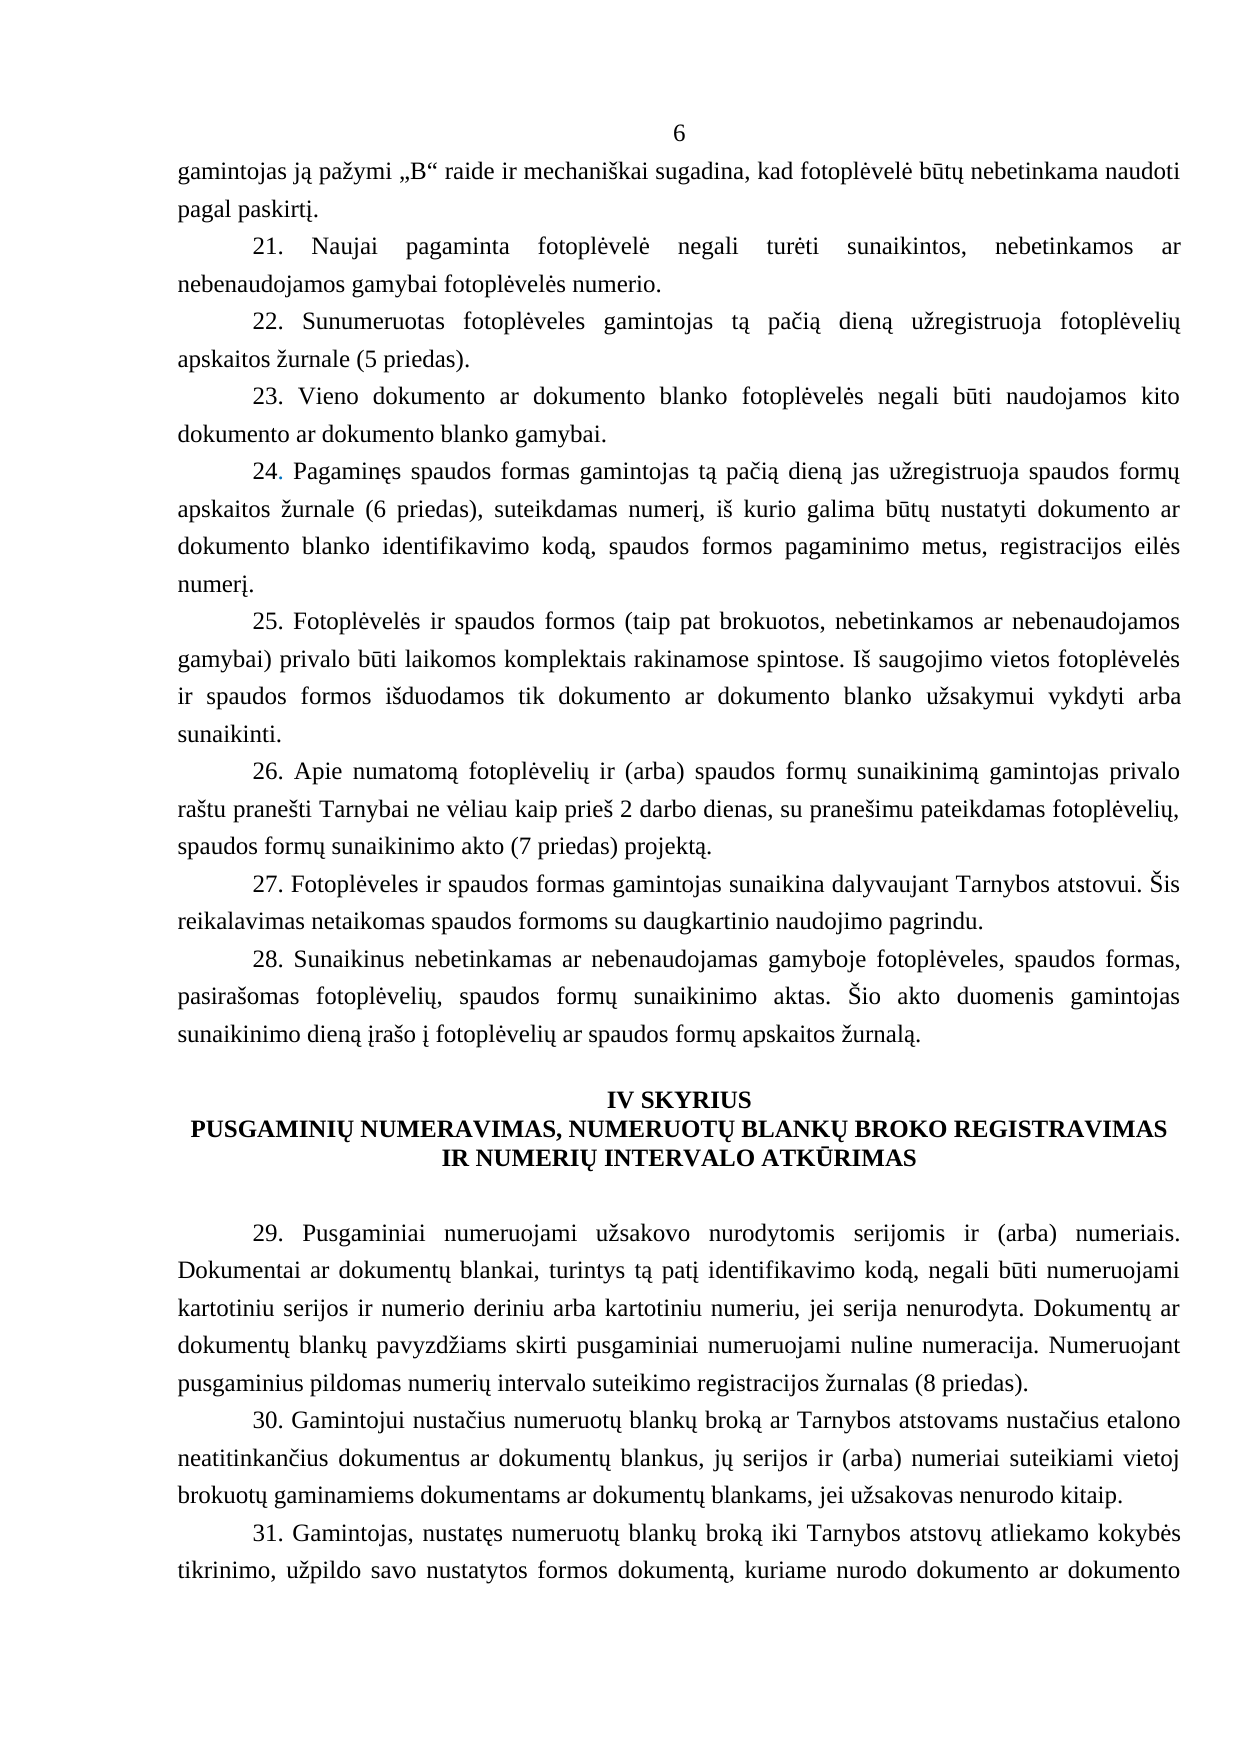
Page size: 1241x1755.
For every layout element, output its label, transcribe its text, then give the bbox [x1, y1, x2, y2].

text 22. Sunumeruotas fotoplėveles gamintojas tą pačią dieną užregistruoja fotoplėvelių apskaitos žurnale (5 priedas). [177, 298, 1181, 373]
text 31. Gamintojas, nustatęs numeruotų blankų broką iki Tarnybos atstovų atliekamo kokybės tikrinimo, užpildo savo nustatytos formos dokumentą, kuriame nurodo dokumento ar dokumento [177, 1509, 1181, 1584]
text 28. Sunaikinus nebetinkamas ar nebenaudojamas gamyboje fotoplėveles, spaudos formas, pasirašomas fotoplėvelių, spaudos formų sunaikinimo aktas. Šio akto duomenis gamintojas sunaikinimo dieną įrašo į fotoplėvelių ar spaudos formų apskaitos žurnalą. [177, 935, 1181, 1048]
text 24. Pagaminęs spaudos formas gamintojas tą pačią dieną jas užregistruoja spaudos formų apskaitos žurnale (6 priedas), suteikdamas numerį, iš kurio galima būtų nustatyti dokumento ar dokumento blanko identifikavimo kodą, spaudos formos pagaminimo metus, registracijos eilės numerį. [177, 448, 1181, 598]
text PUSGAMINIŲ NUMERAVIMAS, numeruotŲ blankų BROKO registravimas IR NUMERIŲ INTERVALO ATkūrimas [177, 1114, 1181, 1171]
text 27. Fotoplėveles ir spaudos formas gamintojas sunaikina dalyvaujant Tarnybos atstovui. Šis reikalavimas netaikomas spaudos formoms su daugkartinio naudojimo pagrindu. [177, 860, 1181, 935]
text gamintojas ją pažymi „B“ raide ir mechaniškai sugadina, kad fotoplėvelė būtų nebetinkama naudoti pagal paskirtį. [177, 148, 1181, 223]
text IV SKYRIUS [177, 1085, 1181, 1114]
text 25. Fotoplėvelės ir spaudos formos (taip pat brokuotos, nebetinkamos ar nebenaudojamos gamybai) privalo būti laikomos komplektais rakinamose spintose. Iš saugojimo vietos fotoplėvelės ir spaudos formos išduodamos tik dokumento ar dokumento blanko užsakymui vykdyti arba sunaikinti. [177, 598, 1181, 748]
text 21. Naujai pagaminta fotoplėvelė negali turėti sunaikintos, nebetinkamos ar nebenaudojamos gamybai fotoplėvelės numerio. [177, 223, 1181, 298]
text 29. Pusgaminiai numeruojami užsakovo nurodytomis serijomis ir (arba) numeriais. Dokumentai ar dokumentų blankai, turintys tą patį identifikavimo kodą, negali būti numeruojami kartotiniu serijos ir numerio deriniu arba kartotiniu numeriu, jei serija nenurodyta. Dokumentų ar dokumentų blankų pavyzdžiams skirti pusgaminiai numeruojami nuline numeracija. Numeruojant pusgaminius pildomas numerių intervalo suteikimo registracijos žurnalas (8 priedas). [177, 1209, 1181, 1396]
text 26. Apie numatomą fotoplėvelių ir (arba) spaudos formų sunaikinimą gamintojas privalo raštu pranešti Tarnybai ne vėliau kaip prieš 2 darbo dienas, su pranešimu pateikdamas fotoplėvelių, spaudos formų sunaikinimo akto (7 priedas) projektą. [177, 748, 1181, 860]
text 30. Gamintojui nustačius numeruotų blankų broką ar Tarnybos atstovams nustačius etalono neatitinkančius dokumentus ar dokumentų blankus, jų serijos ir (arba) numeriai suteikiami vietoj brokuotų gaminamiems dokumentams ar dokumentų blankams, jei užsakovas nenurodo kitaip. [177, 1396, 1181, 1509]
text 23. Vieno dokumento ar dokumento blanko fotoplėvelės negali būti naudojamos kito dokumento ar dokumento blanko gamybai. [177, 373, 1181, 448]
